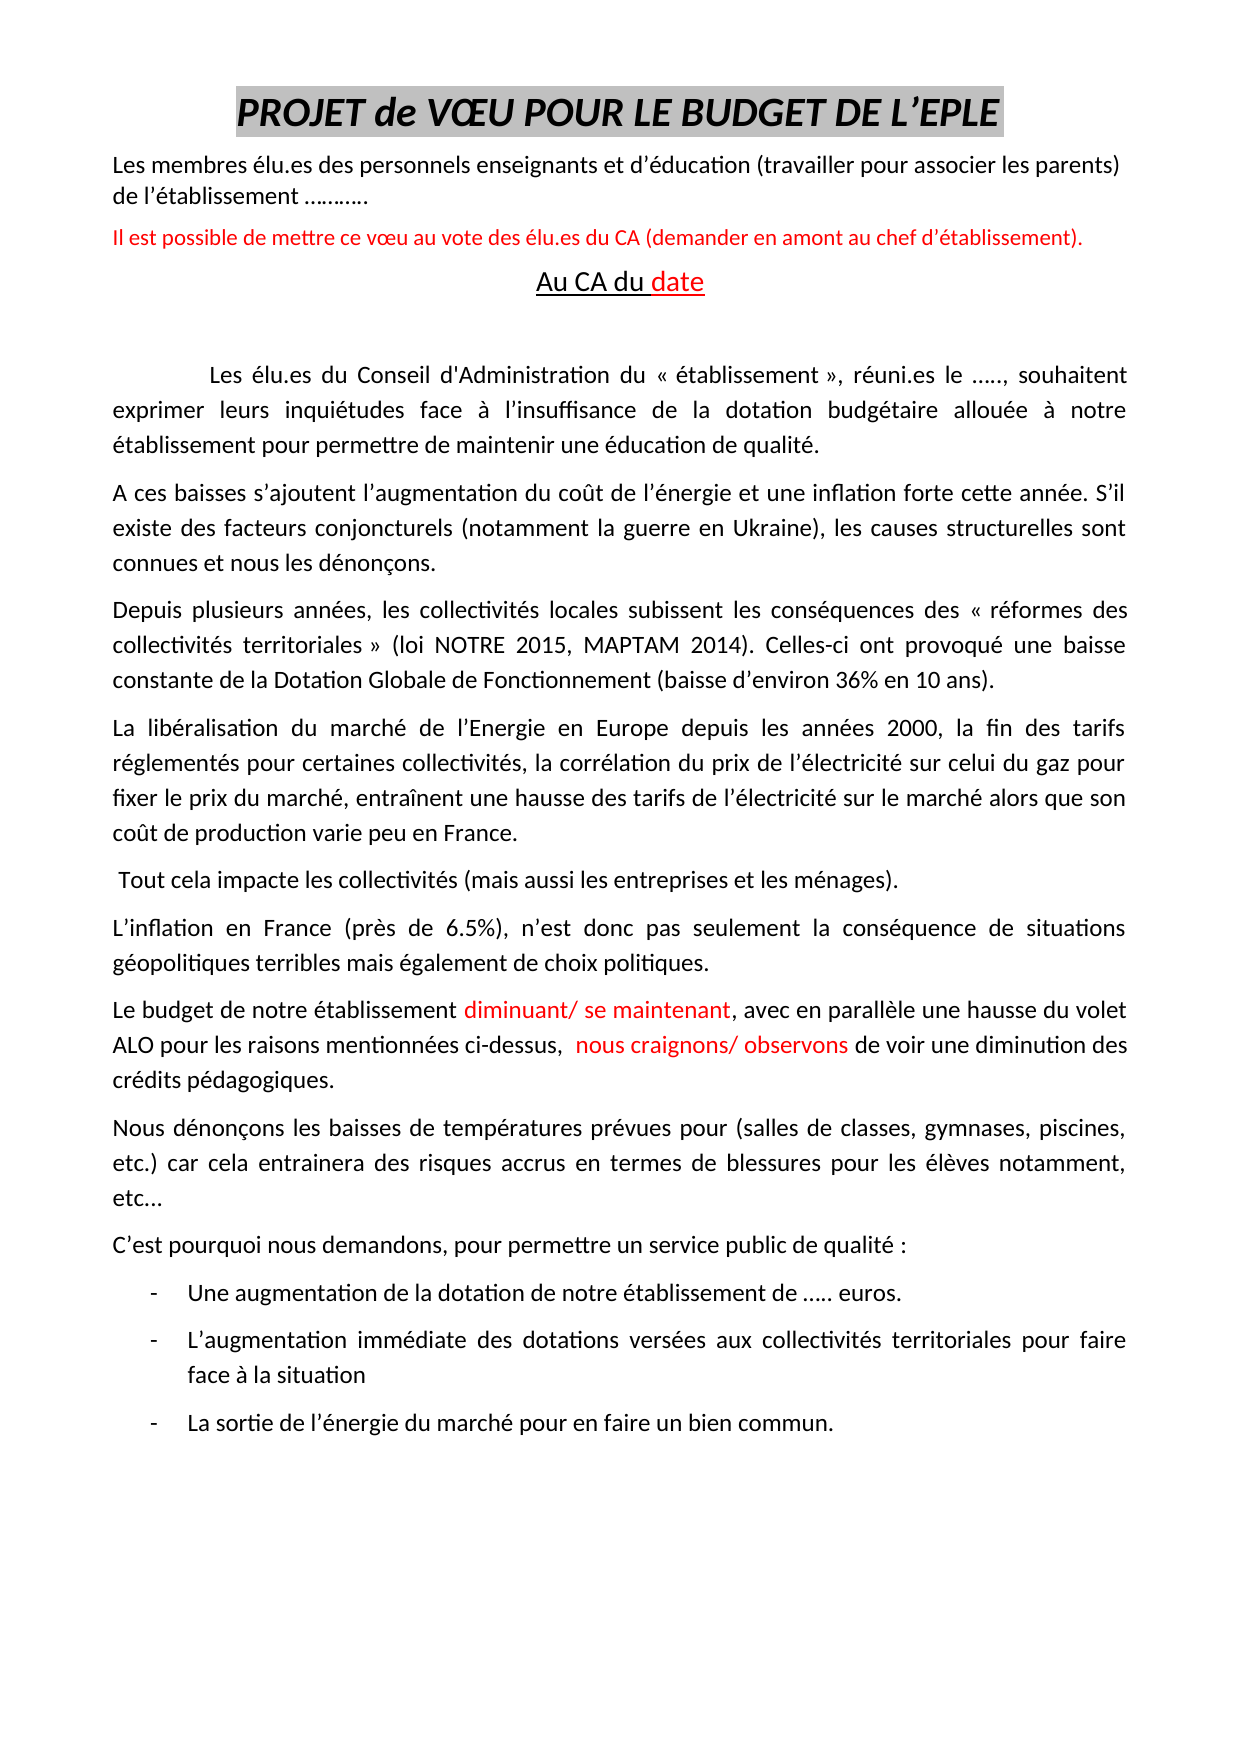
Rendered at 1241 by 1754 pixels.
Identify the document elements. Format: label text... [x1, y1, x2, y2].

text Les membres élu.es des personnels enseignants et d’éducation (travailler pour associer les parents) de l’établissement ……….. [112, 149, 1128, 210]
list L’augmentation immédiate des dotations versées aux collectivités territoriales pour faire face à la situation [150, 1324, 1128, 1390]
list La sortie de l’énergie du marché pour en faire un bien commun. [150, 1407, 1128, 1438]
text C’est pourquoi nous demandons, pour permettre un service public de qualité : [112, 1229, 1128, 1260]
text Les élu.es du Conseil d'Administration du « établissement », réuni.es le ….., souhaitent exprimer leurs inquiétudes face à l’insuffisance de la dotation budgétaire allouée à notre établissement pour permettre de maintenir une éducation de qualité. [112, 359, 1128, 460]
text Nous dénonçons les baisses de températures prévues pour (salles de classes, gymnases, piscines, etc.) car cela entrainera des risques accrus en termes de blessures pour les élèves notamment, etc... [112, 1112, 1128, 1213]
text Le budget de notre établissement diminuant/ se maintenant, avec en parallèle une hausse du volet ALO pour les raisons mentionnées ci-dessus, nous craignons/ observons de voir une diminution des crédits pédagogiques. [112, 994, 1128, 1095]
text Il est possible de mettre ce vœu au vote des élu.es du CA (demander en amont au chef d’établissement). [112, 223, 1128, 251]
text A ces baisses s’ajoutent l’augmentation du coût de l’énergie et une inflation forte cette année. S’il existe des facteurs conjoncturels (notamment la guerre en Ukraine), les causes structurelles sont connues et nous les dénonçons. [112, 477, 1128, 578]
text La libéralisation du marché de l’Energie en Europe depuis les années 2000, la fin des tarifs réglementés pour certaines collectivités, la corrélation du prix de l’électricité sur celui du gaz pour fixer le prix du marché, entraînent une hausse des tarifs de l’électricité sur le marché alors que son coût de production varie peu en France. [112, 712, 1128, 848]
text Au CA du date [112, 263, 1128, 299]
text L’inflation en France (près de 6.5%), n’est donc pas seulement la conséquence de situations géopolitiques terribles mais également de choix politiques. [112, 912, 1128, 978]
text Tout cela impacte les collectivités (mais aussi les entreprises et les ménages). [112, 864, 1128, 895]
text PROJET de VŒU POUR LE BUDGET DE L’EPLE [112, 86, 1128, 137]
text Depuis plusieurs années, les collectivités locales subissent les conséquences des « réformes des collectivités territoriales » (loi NOTRE 2015, MAPTAM 2014). Celles-ci ont provoqué une baisse constante de la Dotation Globale de Fonctionnement (baisse d’environ 36% en 10 ans). [112, 594, 1128, 695]
list Une augmentation de la dotation de notre établissement de ….. euros. [150, 1277, 1128, 1308]
